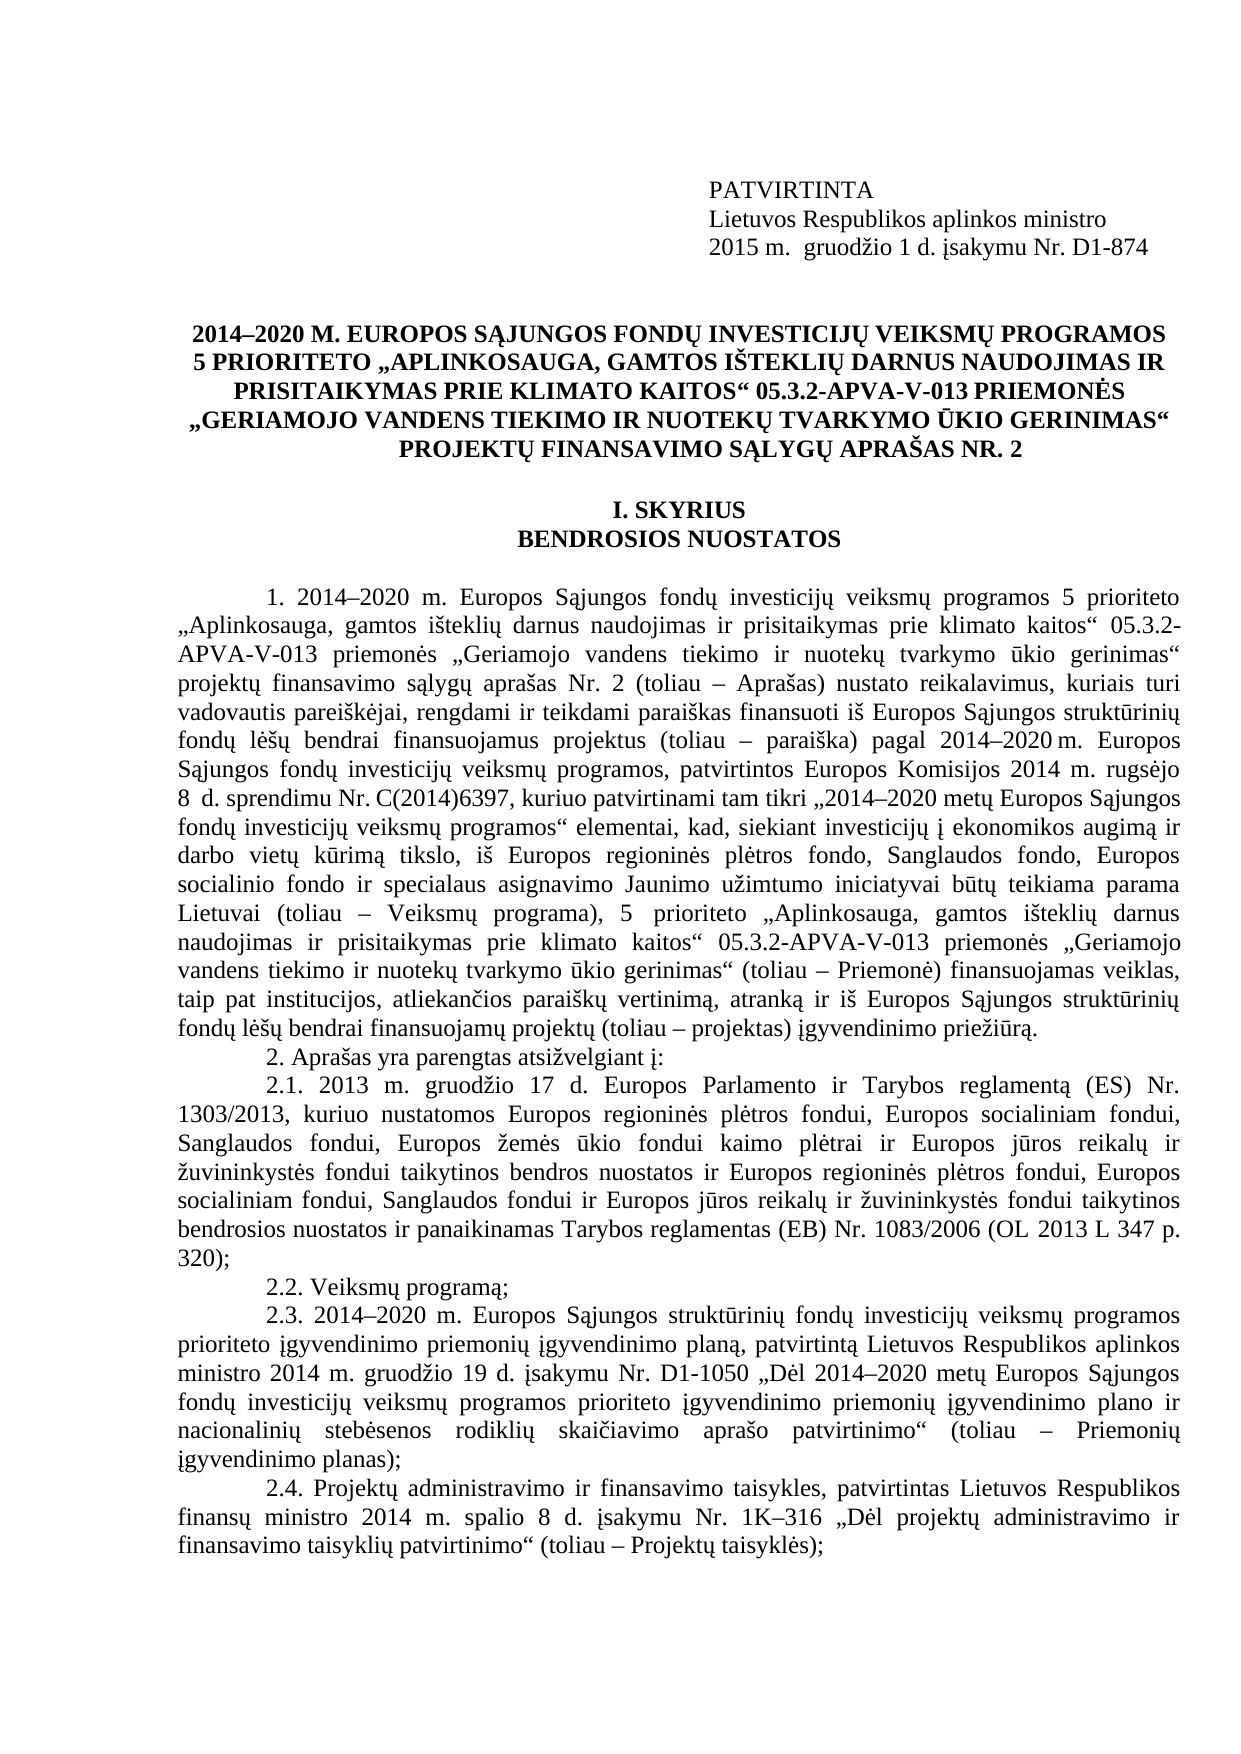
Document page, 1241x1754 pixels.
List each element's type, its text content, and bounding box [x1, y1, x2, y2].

text 2.2. Veiksmų programą; [177, 1272, 1181, 1300]
text 2.3. 2014–2020 m. Europos Sąjungos struktūrinių fondų investicijų veiksmų programos prioriteto įgyvendinimo priemonių įgyvendinimo planą, patvirtintą Lietuvos Respublikos aplinkos ministro 2014 m. gruodžio 19 d. įsakymu Nr. D1-1050 „Dėl 2014–2020 metų Europos Sąjungos fondų investicijų veiksmų programos prioriteto įgyvendinimo priemonių įgyvendinimo plano ir nacionalinių stebėsenos rodiklių skaičiavimo aprašo patvirtinimo“ (toliau – Priemonių įgyvendinimo planas); [177, 1300, 1181, 1473]
text PROJEKTŲ FINANSAVIMO SĄLYGŲ APRAŠAS NR. 2 [240, 434, 1181, 462]
text 5 PRIORITETO „APLINKOSAUGA, GAMTOS IŠTEKLIŲ DARNUS NAUDOJIMAS IR PRISITAIKYMAS PRIE KLIMATO KAITOS“ 05.3.2-APVA-V-013 PRIEMONĖS „GERIAMOJO Vandens tiekimo ir nuotekų tvarkymo ūkio gerinimas“ [177, 347, 1181, 434]
text Lietuvos Respublikos aplinkos ministro [709, 204, 1181, 232]
text I. SKYRIUS [177, 495, 1181, 524]
text 2014–2020 M. EUROPOS SĄJUNGOS FONDŲ INVESTICIJŲ VEIKSMŲ PROGRAMOS [177, 319, 1181, 347]
text 2.1. 2013 m. gruodžio 17 d. Europos Parlamento ir Tarybos reglamentą (ES) Nr. 1303/2013, kuriuo nustatomos Europos regioninės plėtros fondui, Europos socialiniam fondui, Sanglaudos fondui, Europos žemės ūkio fondui kaimo plėtrai ir Europos jūros reikalų ir žuvininkystės fondui taikytinos bendros nuostatos ir Europos regioninės plėtros fondui, Europos socialiniam fondui, Sanglaudos fondui ir Europos jūros reikalų ir žuvininkystės fondui taikytinos bendrosios nuostatos ir panaikinamas Tarybos reglamentas (EB) Nr. 1083/2006 (OL 2013 L 347 p. 320); [177, 1070, 1181, 1272]
text 2.4. Projektų administravimo ir finansavimo taisykles, patvirtintas Lietuvos Respublikos finansų ministro 2014 m. spalio 8 d. įsakymu Nr. 1K–316 „Dėl projektų administravimo ir finansavimo taisyklių patvirtinimo“ (toliau – Projektų taisyklės); [177, 1473, 1181, 1559]
text 2015 m. gruodžio 1 d. įsakymu Nr. D1-874 [709, 232, 1181, 261]
text 2. Aprašas yra parengtas atsižvelgiant į: [177, 1042, 1181, 1070]
text PATVIRTINTA [709, 175, 1181, 204]
text 1. 2014–2020 m. Europos Sąjungos fondų investicijų veiksmų programos 5 prioriteto „Aplinkosauga, gamtos išteklių darnus naudojimas ir prisitaikymas prie klimato kaitos“ 05.3.2-APVA-V-013 priemonės „Geriamojo vandens tiekimo ir nuotekų tvarkymo ūkio gerinimas“ projektų finansavimo sąlygų aprašas Nr. 2 (toliau – Aprašas) nustato reikalavimus, kuriais turi vadovautis pareiškėjai, rengdami ir teikdami paraiškas finansuoti iš Europos Sąjungos struktūrinių fondų lėšų bendrai finansuojamus projektus (toliau – paraiška) pagal 2014–2020 m. Europos Sąjungos fondų investicijų veiksmų programos, patvirtintos Europos Komisijos 2014 m. rugsėjo 8 d. sprendimu Nr. C(2014)6397, kuriuo patvirtinami tam tikri „2014–2020 metų Europos Sąjungos fondų investicijų veiksmų programos“ elementai, kad, siekiant investicijų į ekonomikos augimą ir darbo vietų kūrimą tikslo, iš Europos regioninės plėtros fondo, Sanglaudos fondo, Europos socialinio fondo ir specialaus asignavimo Jaunimo užimtumo iniciatyvai būtų teikiama parama Lietuvai (toliau – Veiksmų programa), 5 prioriteto „Aplinkosauga, gamtos išteklių darnus naudojimas ir prisitaikymas prie klimato kaitos“ 05.3.2-APVA-V-013 priemonės „Geriamojo vandens tiekimo ir nuotekų tvarkymo ūkio gerinimas“ (toliau – Priemonė) finansuojamas veiklas, taip pat institucijos, atliekančios paraiškų vertinimą, atranką ir iš Europos Sąjungos struktūrinių fondų lėšų bendrai finansuojamų projektų (toliau – projektas) įgyvendinimo priežiūrą. [177, 582, 1181, 1042]
text BENDROSIOS NUOSTATOS [177, 524, 1181, 553]
